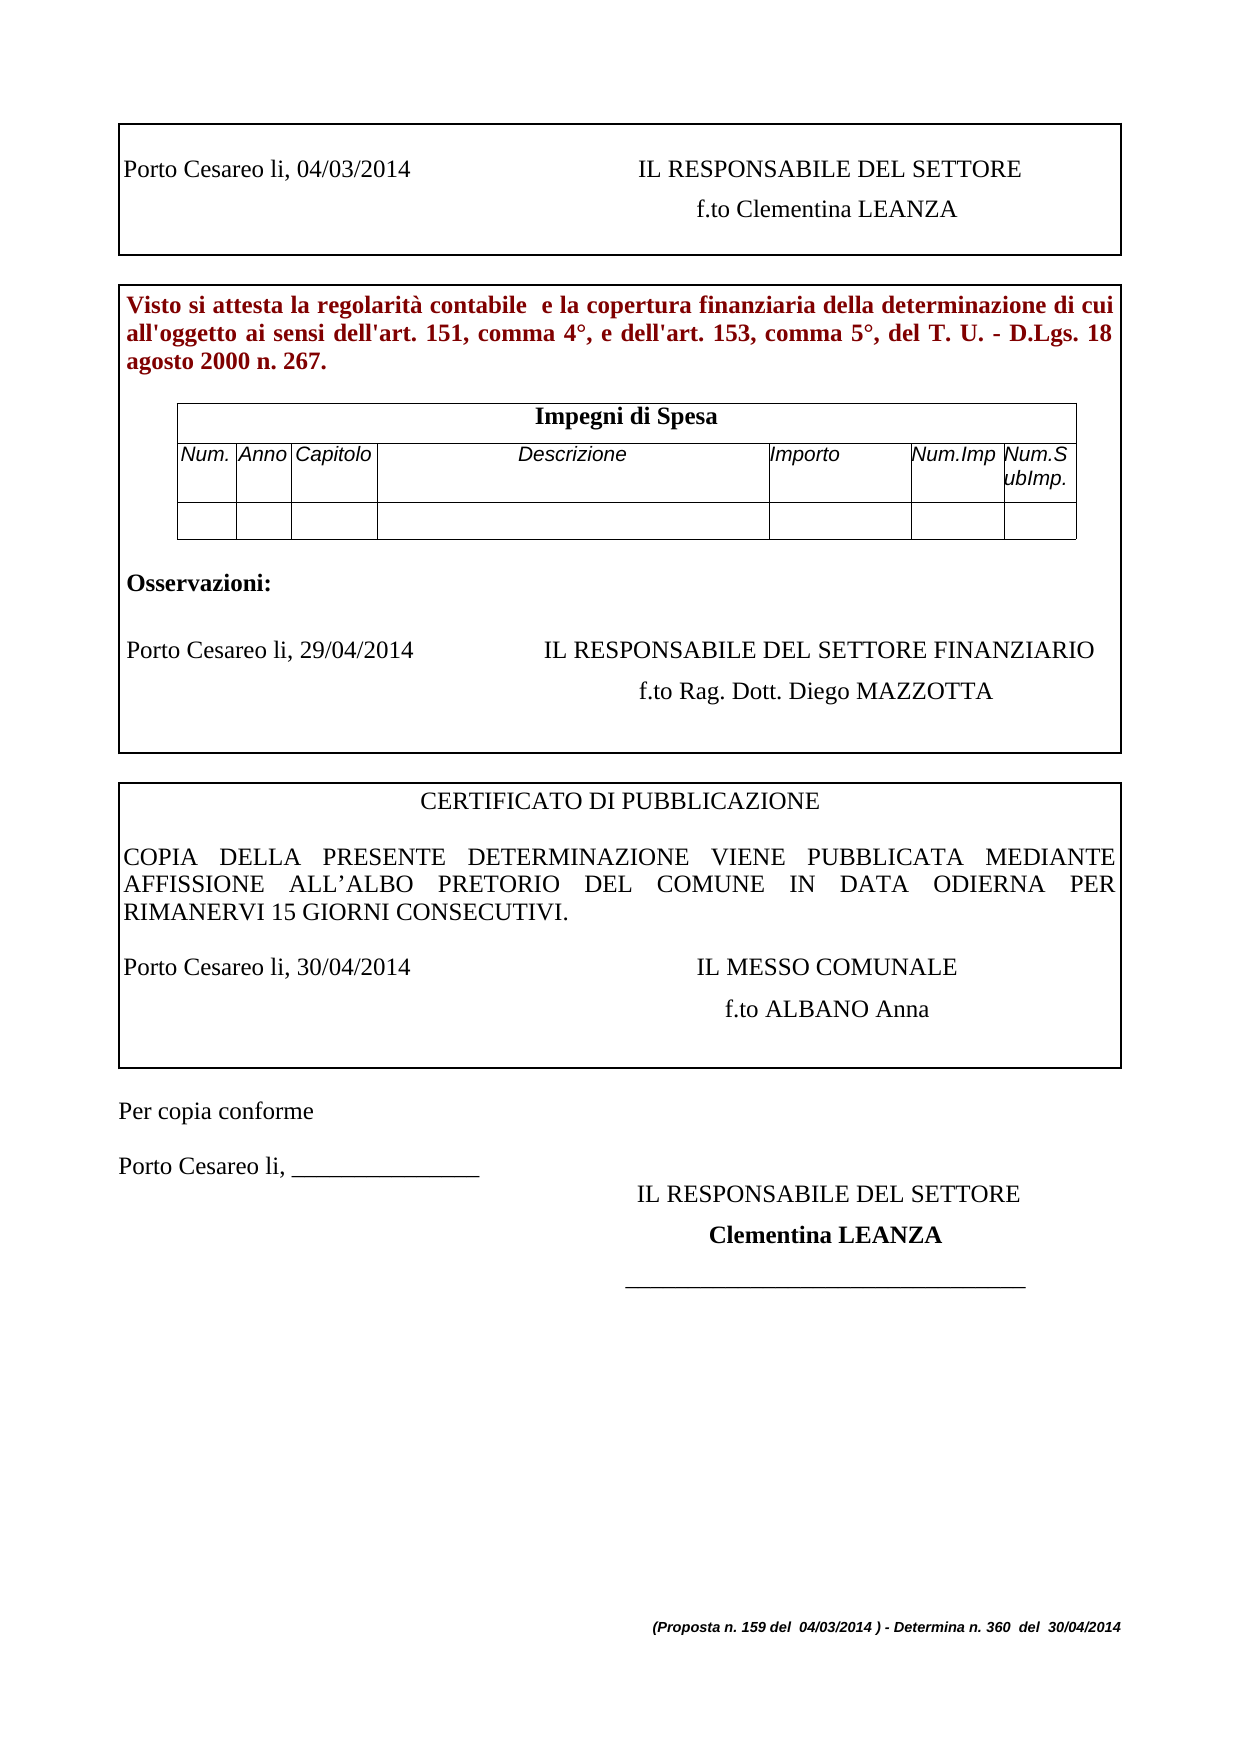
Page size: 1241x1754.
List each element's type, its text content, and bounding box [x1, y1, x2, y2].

text IL RESPONSABILE DEL SETTORE [118, 1180, 1122, 1208]
text Per copia conforme [118, 1097, 1122, 1125]
table_cell [1005, 503, 1076, 539]
table_cell Importo [770, 444, 911, 502]
table_cell Num.SubImp. [1005, 444, 1076, 502]
text f.to Clementina LEANZA [120, 191, 1120, 223]
table_cell [237, 503, 291, 539]
table_cell [770, 503, 911, 539]
table_cell Num.Imp [912, 444, 1004, 502]
text Porto Cesareo li, _______________ [118, 1152, 1122, 1180]
table_cell Capitolo [292, 444, 377, 502]
table_cell Descrizione [378, 444, 769, 502]
text Porto Cesareo li, 04/03/2014 IL RESPONSABILE DEL SETTORE [120, 150, 1120, 183]
text CERTIFICATO DI PUBBLICAZIONE [120, 784, 1120, 815]
text f.to ALBANO Anna [120, 990, 1120, 1023]
table_cell [912, 503, 1004, 539]
table_cell Num. [178, 444, 236, 502]
text COPIA DELLA PRESENTE DETERMINAZIONE VIENE PUBBLICATA MEDIANTE AFFISSIONE ALL’ALBO PRETORIO DEL COMUNE IN DATA ODIERNA PER RIMANERVI 15 GIORNI CONSECUTIVI. [120, 838, 1120, 926]
table_header Impegni di Spesa [178, 404, 1076, 443]
table_cell Anno [237, 444, 291, 502]
table_cell IL RESPONSABILE DEL SETTORE FINANZIARIO f.to Rag. Dott. Diego MAZZOTTA [512, 630, 1120, 752]
text ________________________________ [118, 1263, 1122, 1291]
table_cell Porto Cesareo li, 29/04/2014 [120, 630, 512, 752]
table_header Visto si attesta la regolarità contabile e la copertura finanziaria della determinazione di cui all'oggetto ai sensi dell'art. 151, comma 4°, e dell'art. 153, comma 5°, del T. U. - D.Lgs. 18 agosto 2000 n. 267. Osservazioni: [120, 286, 1120, 630]
table_cell [292, 503, 377, 539]
text Porto Cesareo li, 30/04/2014 IL MESSO COMUNALE [120, 948, 1120, 981]
text Clementina LEANZA [118, 1222, 1122, 1249]
table_cell [178, 503, 236, 539]
table_cell [378, 503, 769, 539]
